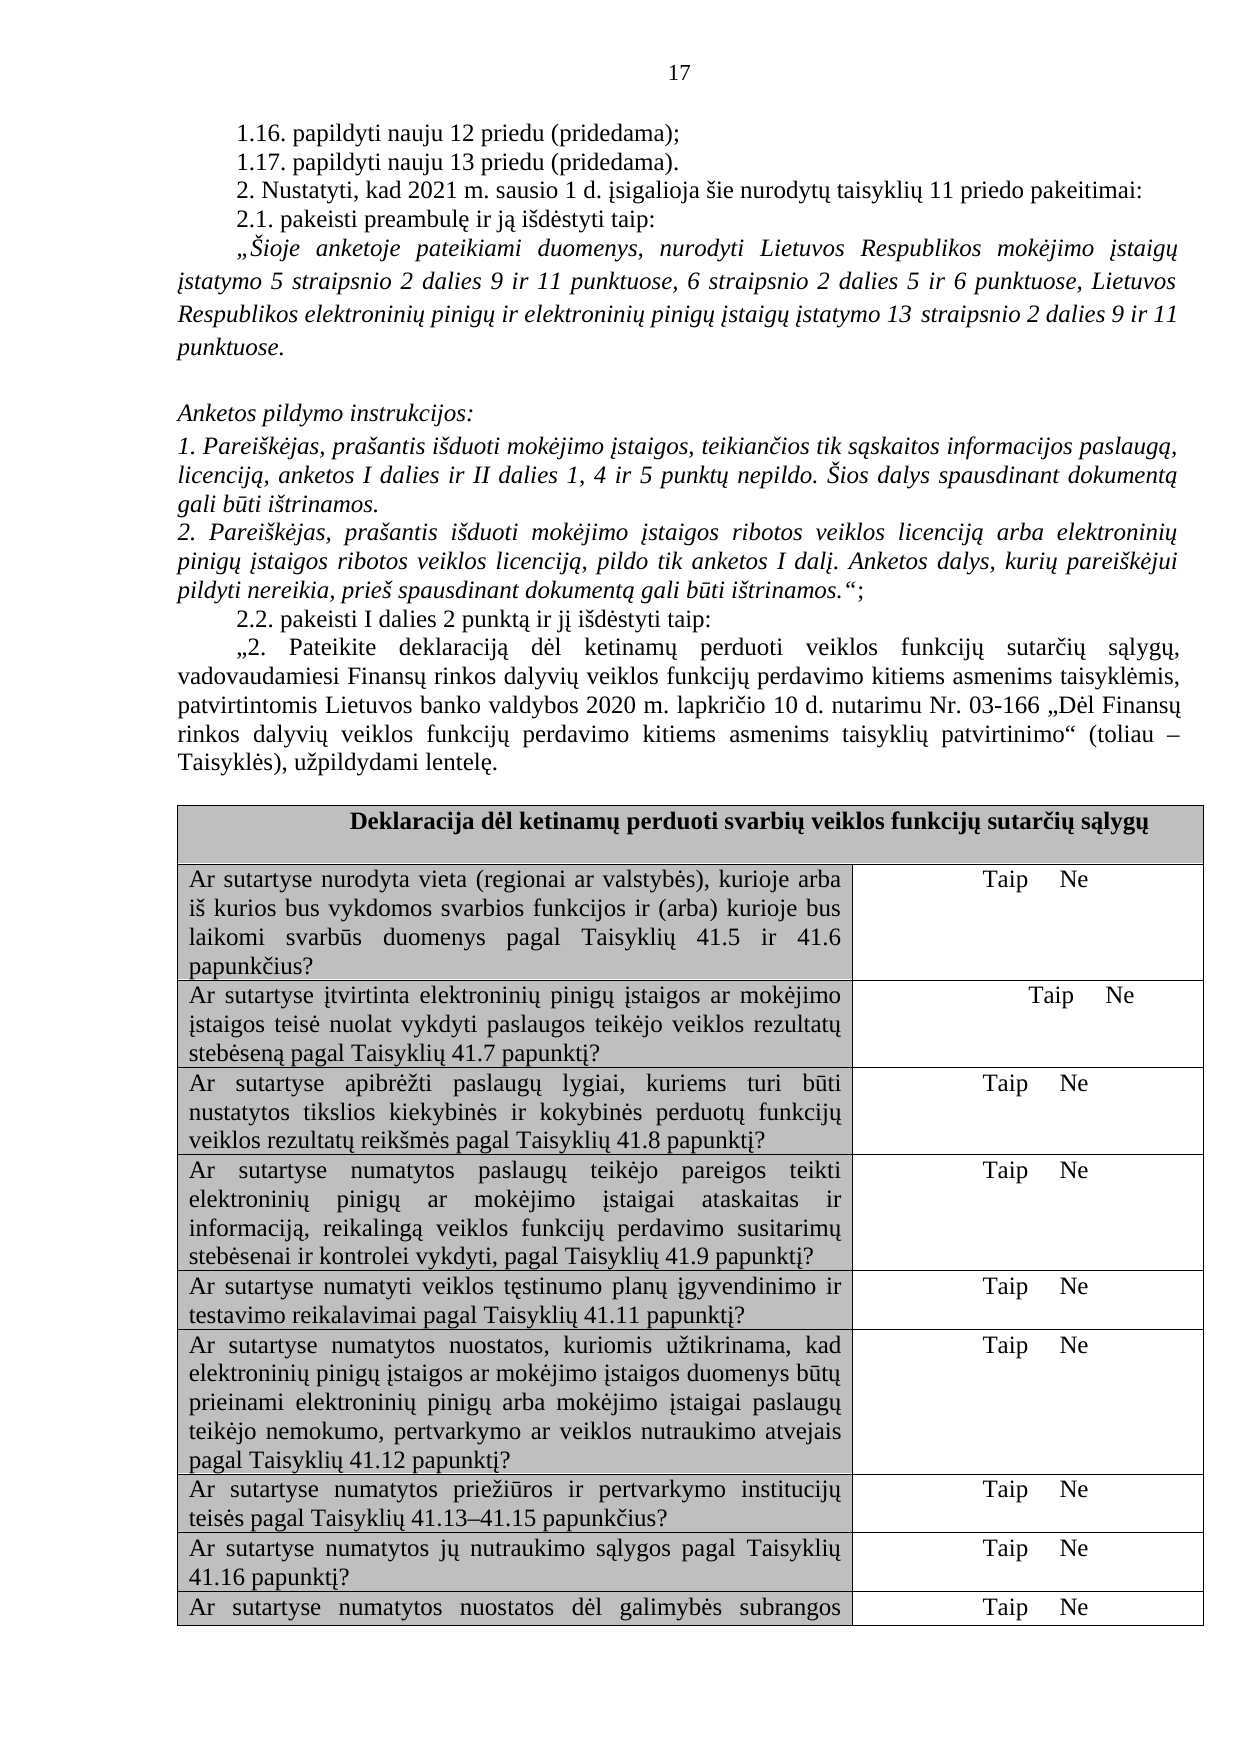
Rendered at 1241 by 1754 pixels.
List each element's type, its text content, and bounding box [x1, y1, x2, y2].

table_cell Ar sutartyse numatytos jų nutraukimo sąlygos pagal Taisyklių 41.16 papunktį? [178, 1533, 852, 1591]
table_cell Ar sutartyse numatytos nuostatos, kuriomis užtikrinama, kad elektroninių pinigų įstaigos ar mokėjimo įstaigos duomenys būtų prieinami elektroninių pinigų arba mokėjimo įstaigai paslaugų teikėjo nemokumo, pertvarkymo ar veiklos nutraukimo atvejais pagal Taisyklių 41.12 papunktį? [178, 1330, 852, 1473]
table_cell Taip Ne [853, 1330, 1203, 1473]
text 2.1. pakeisti preambulę ir ją išdėstyti taip: [177, 204, 1181, 233]
table_cell Ar sutartyse numatytos nuostatos dėl galimybės subrangos [178, 1592, 852, 1625]
text 1. Pareiškėjas, prašantis išduoti mokėjimo įstaigos, teikiančios tik sąskaitos informacijos paslaugą, licenciją, anketos I dalies ir II dalies 1, 4 ir 5 punktų nepildo. Šios dalys spausdinant dokumentą gali būti ištrinamos. [177, 431, 1181, 517]
text „2. Pateikite deklaraciją dėl ketinamų perduoti veiklos funkcijų sutarčių sąlygų, vadovaudamiesi Finansų rinkos dalyvių veiklos funkcijų perdavimo kitiems asmenims taisyklėmis, patvirtintomis Lietuvos banko valdybos 2020 m. lapkričio 10 d. nutarimu Nr. 03-166 „Dėl Finansų rinkos dalyvių veiklos funkcijų perdavimo kitiems asmenims taisyklių patvirtinimo“ (toliau – Taisyklės), užpildydami lentelę. [177, 632, 1181, 776]
table_cell Taip Ne [853, 1475, 1203, 1532]
text „Šioje anketoje pateikiami duomenys, nurodyti Lietuvos Respublikos mokėjimo įstaigų įstatymo 5 straipsnio 2 dalies 9 ir 11 punktuose, 6 straipsnio 2 dalies 5 ir 6 punktuose, Lietuvos Respublikos elektroninių pinigų ir elektroninių pinigų įstaigų įstatymo 13 straipsnio 2 dalies 9 ir 11 punktuose. [177, 233, 1181, 361]
text Anketos pildymo instrukcijos: [177, 398, 1181, 427]
table_cell Ar sutartyse nurodyta vieta (regionai ar valstybės), kurioje arba iš kurios bus vykdomos svarbios funkcijos ir (arba) kurioje bus laikomi svarbūs duomenys pagal Taisyklių 41.5 ir 41.6 papunkčius? [178, 865, 852, 979]
table_cell Taip Ne [853, 865, 1203, 979]
table_cell Taip Ne [853, 1592, 1203, 1625]
text 1.17. papildyti nauju 13 priedu (pridedama). [177, 147, 1181, 176]
text 2. Pareiškėjas, prašantis išduoti mokėjimo įstaigos ribotos veiklos licenciją arba elektroninių pinigų įstaigos ribotos veiklos licenciją, pildo tik anketos I dalį. Anketos dalys, kurių pareiškėjui pildyti nereikia, prieš spausdinant dokumentą gali būti ištrinamos.“; [177, 517, 1181, 604]
table_cell Taip Ne [853, 981, 1203, 1067]
text 2.2. pakeisti I dalies 2 punktą ir jį išdėstyti taip: [177, 604, 1181, 632]
table_cell Taip Ne [853, 1155, 1203, 1270]
text 1.16. papildyti nauju 12 priedu (pridedama); [177, 118, 1181, 147]
table_cell Taip Ne [853, 1533, 1203, 1591]
table_cell Taip Ne [853, 1271, 1203, 1329]
table_cell Ar sutartyse numatyti veiklos tęstinumo planų įgyvendinimo ir testavimo reikalavimai pagal Taisyklių 41.11 papunktį? [178, 1271, 852, 1329]
table_cell Taip Ne [853, 1068, 1203, 1154]
text 2. Nustatyti, kad 2021 m. sausio 1 d. įsigalioja šie nurodytų taisyklių 11 priedo pakeitimai: [177, 176, 1181, 204]
table_cell Ar sutartyse įtvirtinta elektroninių pinigų įstaigos ar mokėjimo įstaigos teisė nuolat vykdyti paslaugos teikėjo veiklos rezultatų stebėseną pagal Taisyklių 41.7 papunktį? [178, 981, 852, 1067]
table_header Deklaracija dėl ketinamų perduoti svarbių veiklos funkcijų sutarčių sąlygų [178, 806, 1203, 863]
table_cell Ar sutartyse numatytos paslaugų teikėjo pareigos teikti elektroninių pinigų ar mokėjimo įstaigai ataskaitas ir informaciją, reikalingą veiklos funkcijų perdavimo susitarimų stebėsenai ir kontrolei vykdyti, pagal Taisyklių 41.9 papunktį? [178, 1155, 852, 1270]
table_cell Ar sutartyse numatytos priežiūros ir pertvarkymo institucijų teisės pagal Taisyklių 41.13–41.15 papunkčius? [178, 1475, 852, 1532]
table_cell Ar sutartyse apibrėžti paslaugų lygiai, kuriems turi būti nustatytos tikslios kiekybinės ir kokybinės perduotų funkcijų veiklos rezultatų reikšmės pagal Taisyklių 41.8 papunktį? [178, 1068, 852, 1154]
